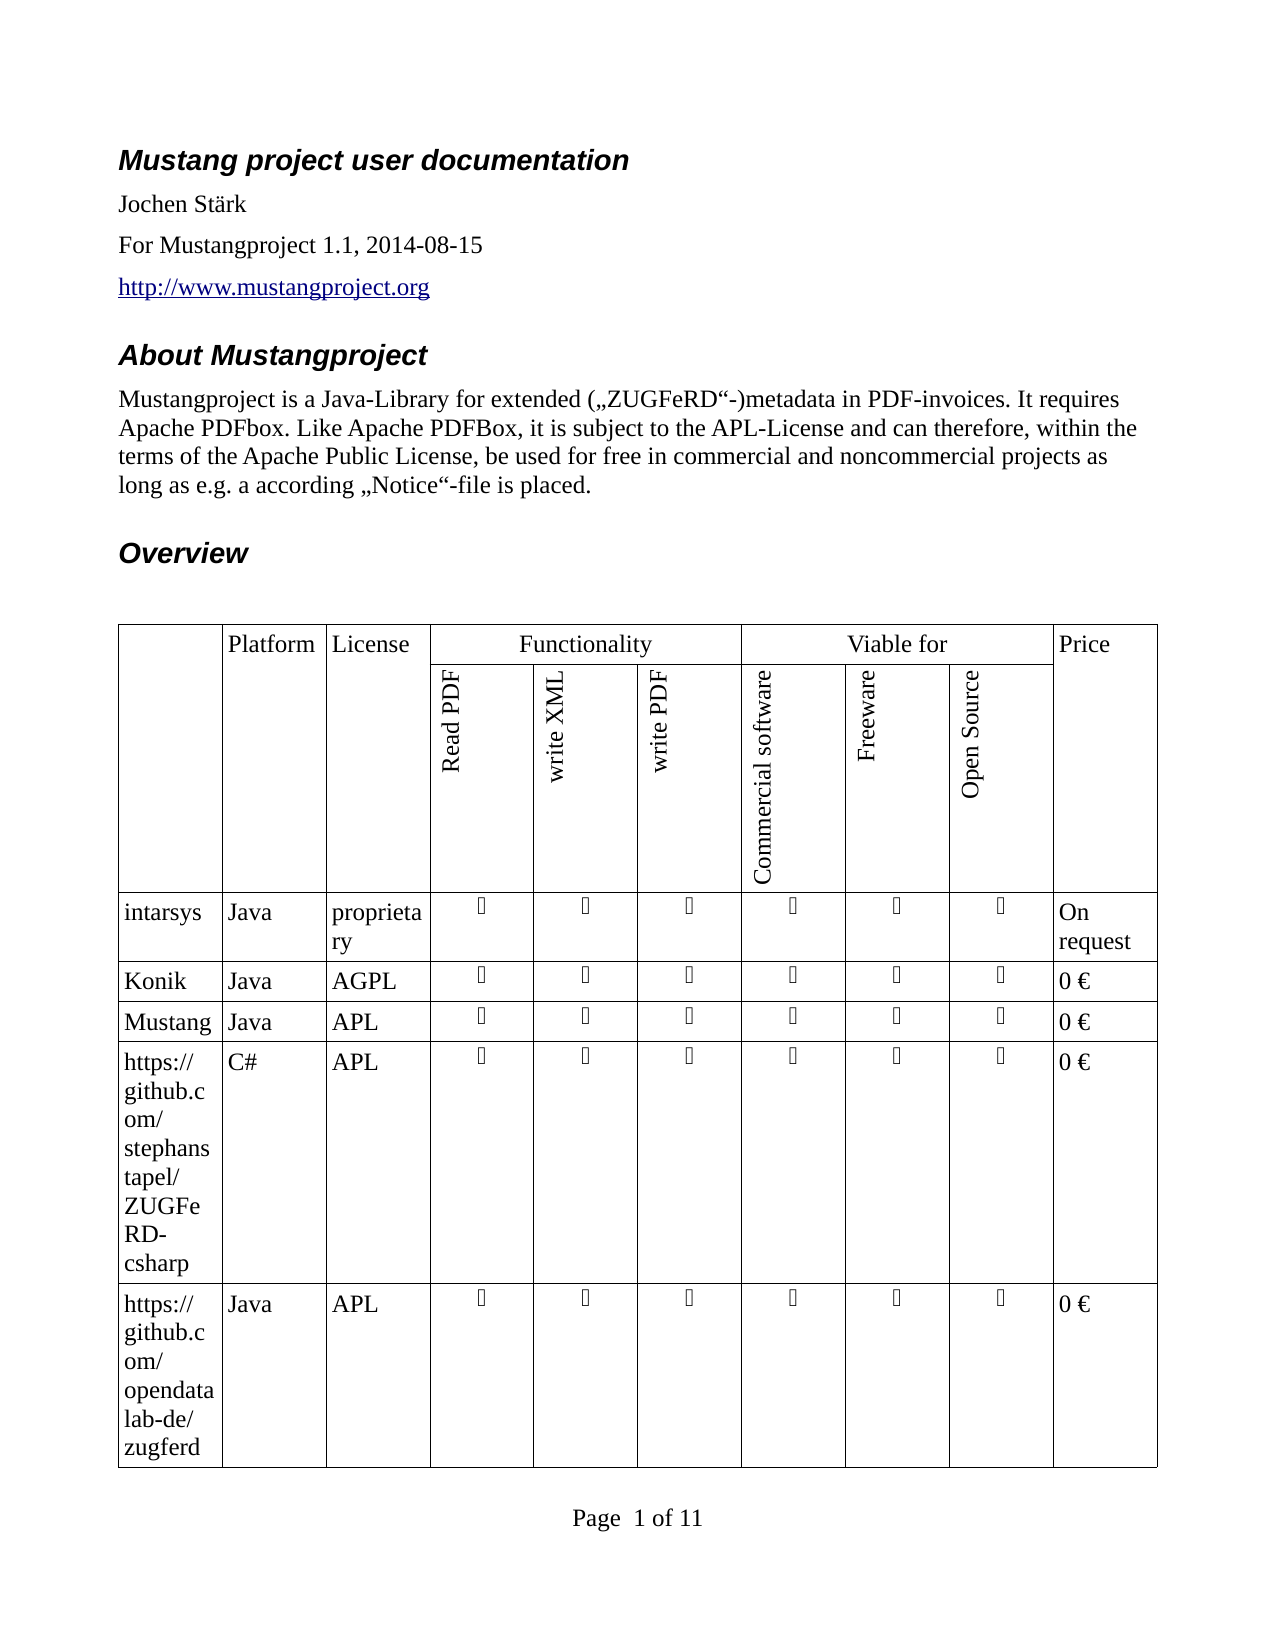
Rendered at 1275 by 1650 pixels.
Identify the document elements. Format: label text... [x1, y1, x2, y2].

table_cell  [534, 893, 637, 961]
table_cell  [431, 1284, 533, 1467]
table_cell https://github.com/opendatalab-de/zugferd [119, 1284, 222, 1467]
table_header Viable for [742, 625, 1053, 664]
subtitle Overview [118, 536, 1157, 570]
table_cell APL [327, 1002, 430, 1041]
table_header Platform [223, 625, 326, 892]
table_cell Freeware [846, 665, 949, 892]
table_cell 0 € [1054, 962, 1157, 1001]
table_cell write PDF [638, 665, 741, 892]
table_cell  [534, 1002, 637, 1041]
table_cell On request [1054, 893, 1157, 961]
table_cell  [638, 962, 741, 1001]
table_cell  [846, 1002, 949, 1041]
table_cell  [846, 1042, 949, 1283]
table_cell  [742, 962, 845, 1001]
table_cell  [638, 893, 741, 961]
table_cell  [950, 962, 1053, 1001]
table_cell Java [223, 893, 326, 961]
text For Mustangproject 1.1, 2014-08-15 [118, 230, 1157, 259]
table_cell  [431, 962, 533, 1001]
table_cell 0 € [1054, 1002, 1157, 1041]
table_cell Commercial software [742, 665, 845, 892]
table_cell  [742, 1284, 845, 1467]
table_cell  [846, 893, 949, 961]
table_cell C# [223, 1042, 326, 1283]
table_cell  [950, 1042, 1053, 1283]
table_cell  [534, 1284, 637, 1467]
text Jochen Stärk [118, 189, 1157, 218]
table_cell Java [223, 1284, 326, 1467]
table_header Functionality [431, 625, 741, 664]
table_cell  [950, 1002, 1053, 1041]
table_cell  [638, 1002, 741, 1041]
table_cell  [742, 893, 845, 961]
table_header Price [1054, 625, 1157, 892]
text http://www.mustangproject.org [118, 272, 1157, 300]
table_cell Java [223, 962, 326, 1001]
table_cell  [950, 1284, 1053, 1467]
table_cell intarsys [119, 893, 222, 961]
table_cell Open Source [950, 665, 1053, 892]
table_cell proprietary [327, 893, 430, 961]
table_header License [327, 625, 430, 892]
table_cell  [431, 893, 533, 961]
table_cell APL [327, 1284, 430, 1467]
table_cell AGPL [327, 962, 430, 1001]
table_cell 0 € [1054, 1042, 1157, 1283]
table_cell write XML [534, 665, 637, 892]
table_cell Java [223, 1002, 326, 1041]
table_cell 0 € [1054, 1284, 1157, 1467]
subtitle Mustang project user documentation [118, 143, 1157, 177]
subtitle About Mustangproject [118, 338, 1157, 371]
table_cell  [431, 1002, 533, 1041]
table_cell  [742, 1002, 845, 1041]
table_cell  [950, 893, 1053, 961]
table_cell  [742, 1042, 845, 1283]
table_cell Konik [119, 962, 222, 1001]
table_header [119, 625, 222, 892]
table_cell  [846, 962, 949, 1001]
table_cell Read PDF [431, 665, 533, 892]
text Mustangproject is a Java-Library for extended („ZUGFeRD“-)metadata in PDF-invoices. It requires Apache PDFbox. Like Apache PDFBox, it is subject to the APL-License and can therefore, within the terms of the Apache Public License, be used for free in commercial and noncommercial projects as long as e.g. a according „Notice“-file is placed. [118, 384, 1157, 499]
table_cell APL [327, 1042, 430, 1283]
table_cell  [638, 1284, 741, 1467]
table_cell https://github.com/stephanstapel/ZUGFeRD-csharp [119, 1042, 222, 1283]
table_cell  [846, 1284, 949, 1467]
table_cell  [534, 962, 637, 1001]
table_cell  [534, 1042, 637, 1283]
table_cell  [638, 1042, 741, 1283]
table_cell  [431, 1042, 533, 1283]
table_cell Mustang [119, 1002, 222, 1041]
